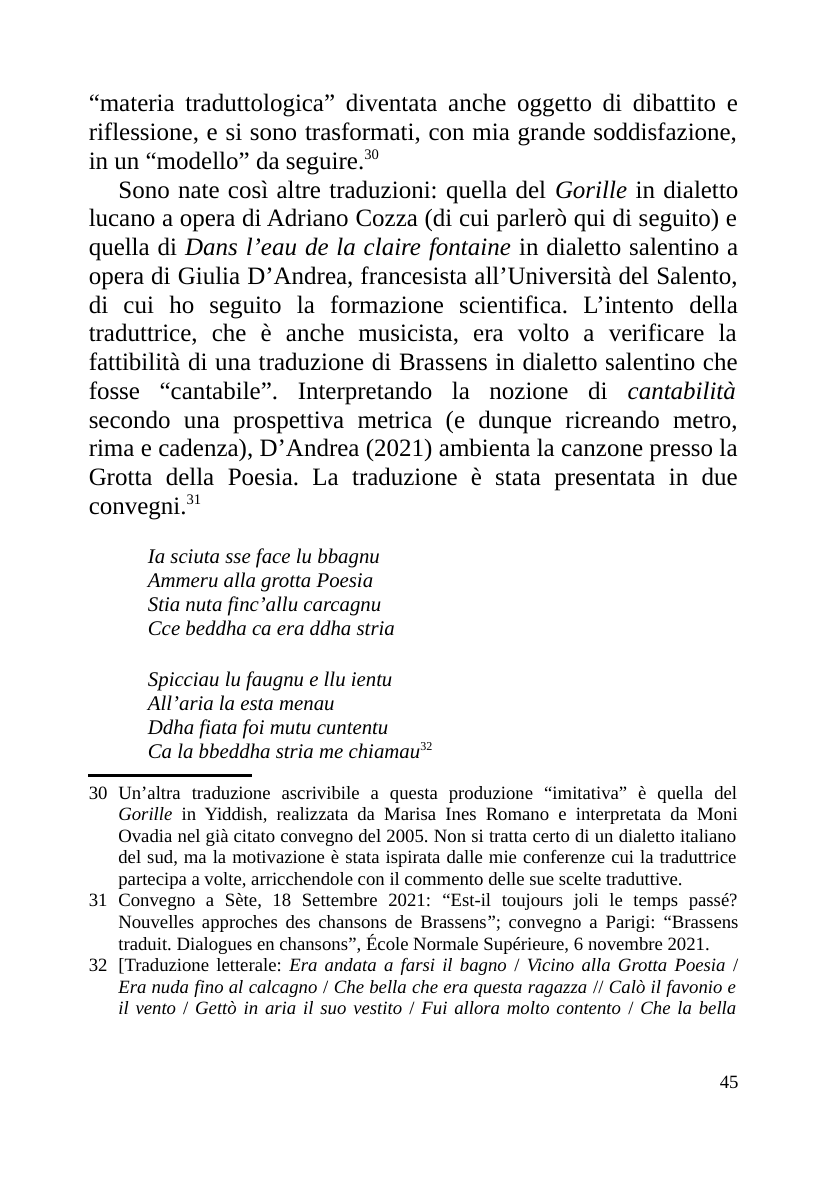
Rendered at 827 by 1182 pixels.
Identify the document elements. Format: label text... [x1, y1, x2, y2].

text Stia nuta finc’allu carcagnu [148, 592, 679, 616]
text [Traduzione letterale: Era andata a farsi il bagno / Vicino alla Grotta Poesia / Era nuda fino al calcagno / Che bella che era questa ragazza // Calò il favonio e il vento / Gettò in aria il suo vestito / Fui allora molto contento / Che la bella [88, 954, 738, 1019]
text Un’altra traduzione ascrivibile a questa produzione “imitativa” è quella del Gorille in Yiddish, realizzata da Marisa Ines Romano e interpretata da Moni Ovadia nel già citato convegno del 2005. Non si tratta certo di un dialetto italiano del sud, ma la motivazione è stata ispirata dalle mie conferenze cui la traduttrice partecipa a volte, arricchendole con il commento delle sue scelte traduttive. [88, 782, 738, 889]
text All’aria la esta menau [148, 691, 679, 714]
text Cce beddha ca era ddha stria [148, 616, 679, 640]
text “materia traduttologica” diventata anche oggetto di dibattito e riflessione, e si sono trasformati, con mia grande soddisfazione, in un “modello” da seguire. [88, 88, 738, 175]
text Ca la bbeddha stria me chiamau [148, 739, 679, 763]
text Spicciau lu faugnu e llu ientu [148, 666, 679, 691]
text Ammeru alla grotta Poesia [148, 568, 679, 592]
text Convegno a Sète, 18 Settembre 2021: “Est-il toujours joli le temps passé? Nouvelles approches des chansons de Brassens”; convegno a Parigi: “Brassens traduit. Dialogues en chansons”, École Normale Supérieure, 6 novembre 2021. [88, 889, 738, 954]
text Ddha fiata foi mutu cuntentu [148, 714, 679, 739]
text Sono nate così altre traduzioni: quella del Gorille in dialetto lucano a opera di Adriano Cozza (di cui parlerò qui di seguito) e quella di Dans l’eau de la claire fontaine in dialetto salentino a opera di Giulia D’Andrea, francesista all’Università del Salento, di cui ho seguito la formazione scientifica. L’intento della traduttrice, che è anche musicista, era volto a verificare la fattibilità di una traduzione di Brassens in dialetto salentino che fosse “cantabile”. Interpretando la nozione di cantabilità secondo una prospettiva metrica (e dunque ricreando metro, rima e cadenza), D’Andrea (2021) ambienta la canzone presso la Grotta della Poesia. La traduzione è stata presentata in due convegni. [88, 175, 738, 520]
text Ia sciuta sse face lu bbagnu [148, 544, 679, 568]
